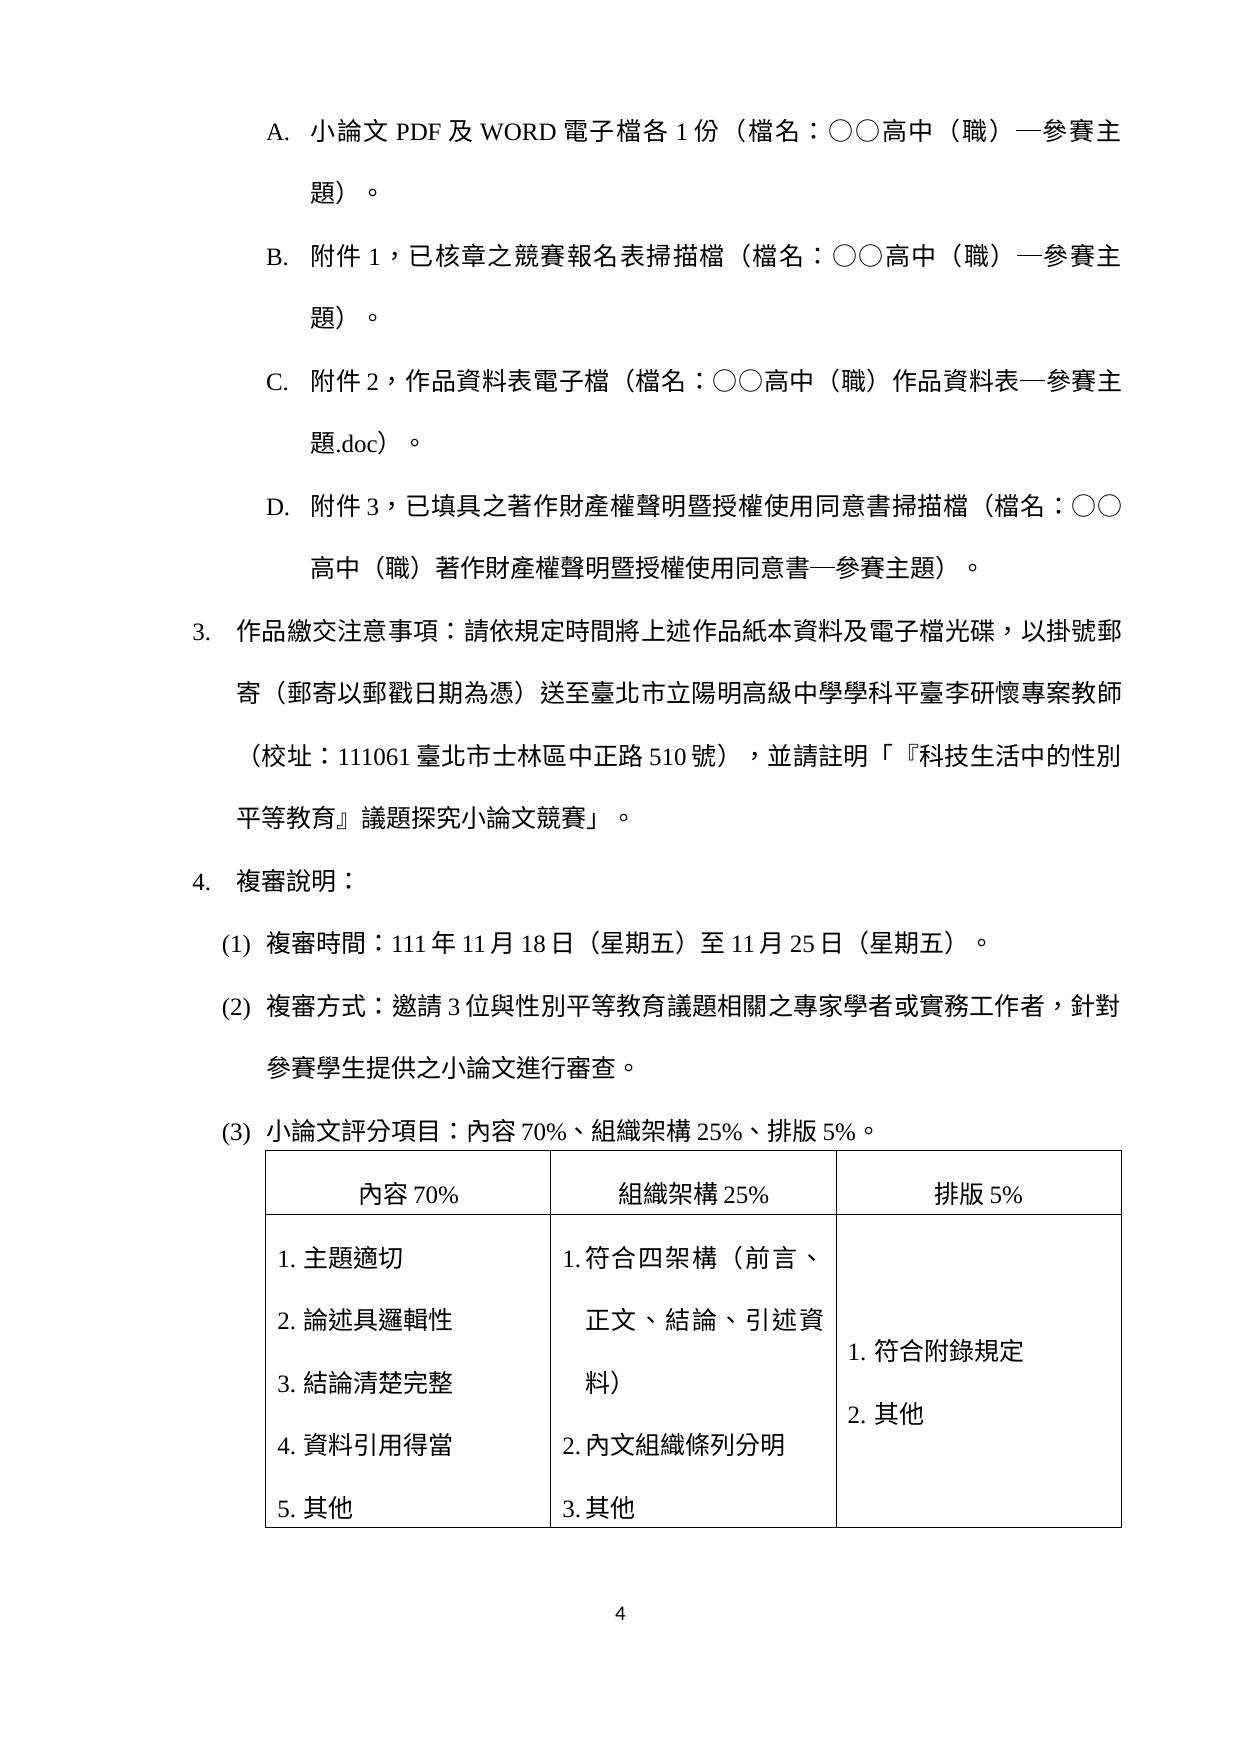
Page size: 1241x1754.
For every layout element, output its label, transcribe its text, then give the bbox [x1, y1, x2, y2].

table_cell 主題適切 論述具邏輯性 結論清楚完整 資料引用得當 其他 [266, 1215, 550, 1527]
list 小論文評分項目：內容70%、組織架構25%、排版5%。 [222, 1087, 1122, 1150]
table_cell 符合四架構（前言、正文、結論、引述資料） 內文組織條列分明 其他 [551, 1215, 836, 1527]
list 附件3，已填具之著作財產權聲明暨授權使用同意書掃描檔（檔名：○○高中（職）著作財產權聲明暨授權使用同意書─參賽主題）。 [266, 462, 1122, 587]
list 複審說明： [192, 837, 1122, 900]
list 作品繳交注意事項：請依規定時間將上述作品紙本資料及電子檔光碟，以掛號郵寄（郵寄以郵戳日期為憑）送至臺北市立陽明高級中學學科平臺李研懷專案教師（校址：111061臺北市士林區中正路510號），並請註明「『科技生活中的性別平等教育』議題探究小論文競賽」。 [192, 587, 1122, 837]
table_header 內容70% [266, 1151, 550, 1213]
list 附件1，已核章之競賽報名表掃描檔（檔名：○○高中（職）─參賽主題）。 [266, 212, 1122, 337]
list 小論文PDF及WORD電子檔各1份（檔名：○○高中（職）─參賽主題）。 [266, 87, 1122, 212]
list 附件2，作品資料表電子檔（檔名：○○高中（職）作品資料表─參賽主題.doc）。 [266, 337, 1122, 462]
list 複審方式：邀請3位與性別平等教育議題相關之專家學者或實務工作者，針對參賽學生提供之小論文進行審查。 [222, 962, 1122, 1087]
table_header 組織架構25% [551, 1151, 836, 1213]
table_header 排版5% [837, 1151, 1121, 1213]
table_cell 符合附錄規定 其他 [837, 1215, 1121, 1527]
list 複審時間：111年11月18日（星期五）至11月25日（星期五）。 [222, 900, 1122, 962]
